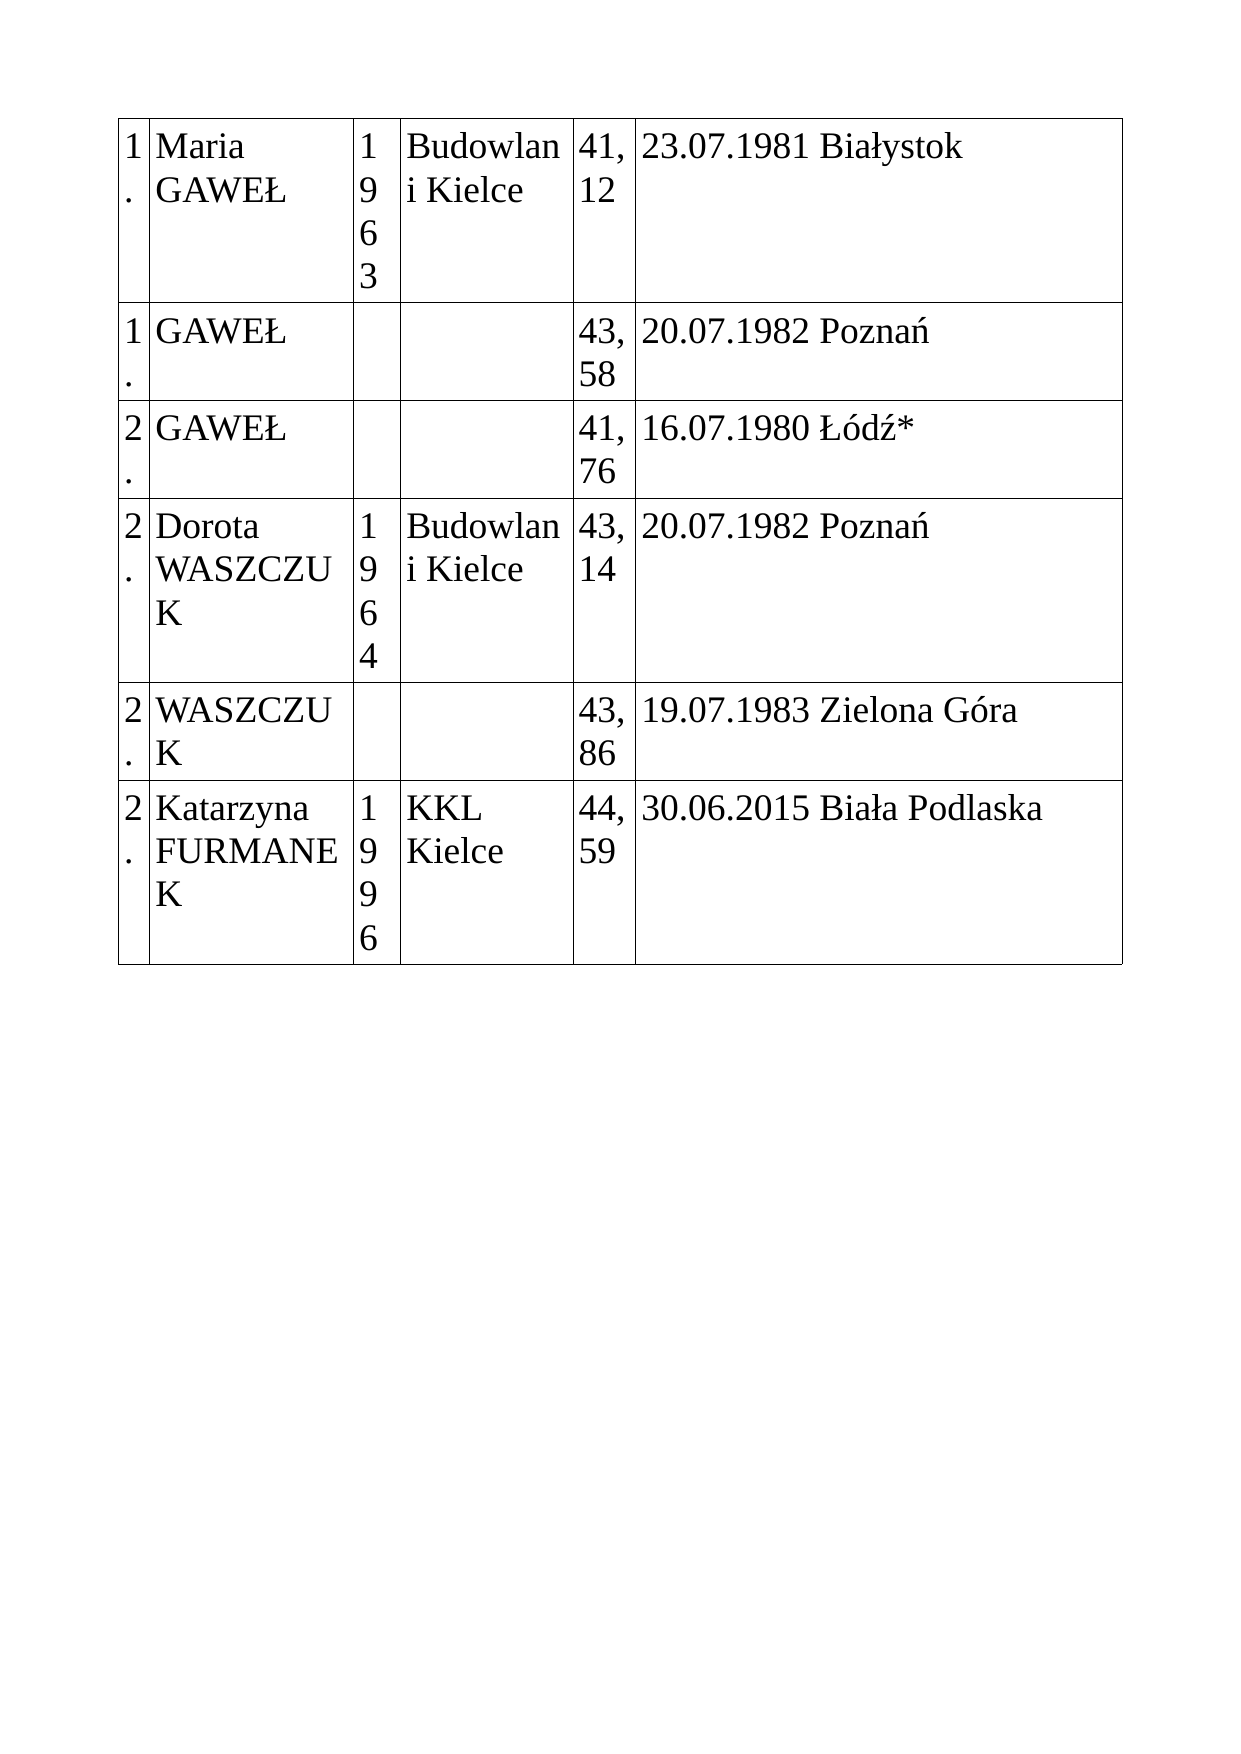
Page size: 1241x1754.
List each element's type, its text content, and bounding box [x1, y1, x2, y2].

table_cell WASZCZUK [150, 683, 353, 780]
table_cell [401, 401, 573, 498]
table_cell 41,12 [574, 119, 635, 302]
table_cell 1. [119, 303, 149, 400]
table_cell Dorota WASZCZUK [150, 499, 353, 682]
table_cell 43,14 [574, 499, 635, 682]
table_cell 2. [119, 683, 149, 780]
table_cell 23.07.1981 Białystok [636, 119, 1122, 302]
table_cell 1964 [354, 499, 400, 682]
table_cell [354, 683, 400, 780]
table_cell 20.07.1982 Poznań [636, 303, 1122, 400]
table_cell 19.07.1983 Zielona Góra [636, 683, 1122, 780]
table_cell Budowlani Kielce [401, 499, 573, 682]
table_cell Budowlani Kielce [401, 119, 573, 302]
table_cell 1963 [354, 119, 400, 302]
table_cell KKL Kielce [401, 781, 573, 964]
table_cell 43,58 [574, 303, 635, 400]
table_cell 2. [119, 781, 149, 964]
table_cell [401, 303, 573, 400]
table_cell 44,59 [574, 781, 635, 964]
table_cell 20.07.1982 Poznań [636, 499, 1122, 682]
table_cell 2. [119, 401, 149, 498]
table_cell 1. [119, 119, 149, 302]
table_cell [354, 401, 400, 498]
table_cell GAWEŁ [150, 303, 353, 400]
table_cell Maria GAWEŁ [150, 119, 353, 302]
table_cell 2. [119, 499, 149, 682]
table_cell [401, 683, 573, 780]
table_cell Katarzyna FURMANEK [150, 781, 353, 964]
table_cell GAWEŁ [150, 401, 353, 498]
table_cell 16.07.1980 Łódź* [636, 401, 1122, 498]
table_cell 1996 [354, 781, 400, 964]
table_cell 30.06.2015 Biała Podlaska [636, 781, 1122, 964]
table_cell 43,86 [574, 683, 635, 780]
table_cell 41,76 [574, 401, 635, 498]
table_cell [354, 303, 400, 400]
